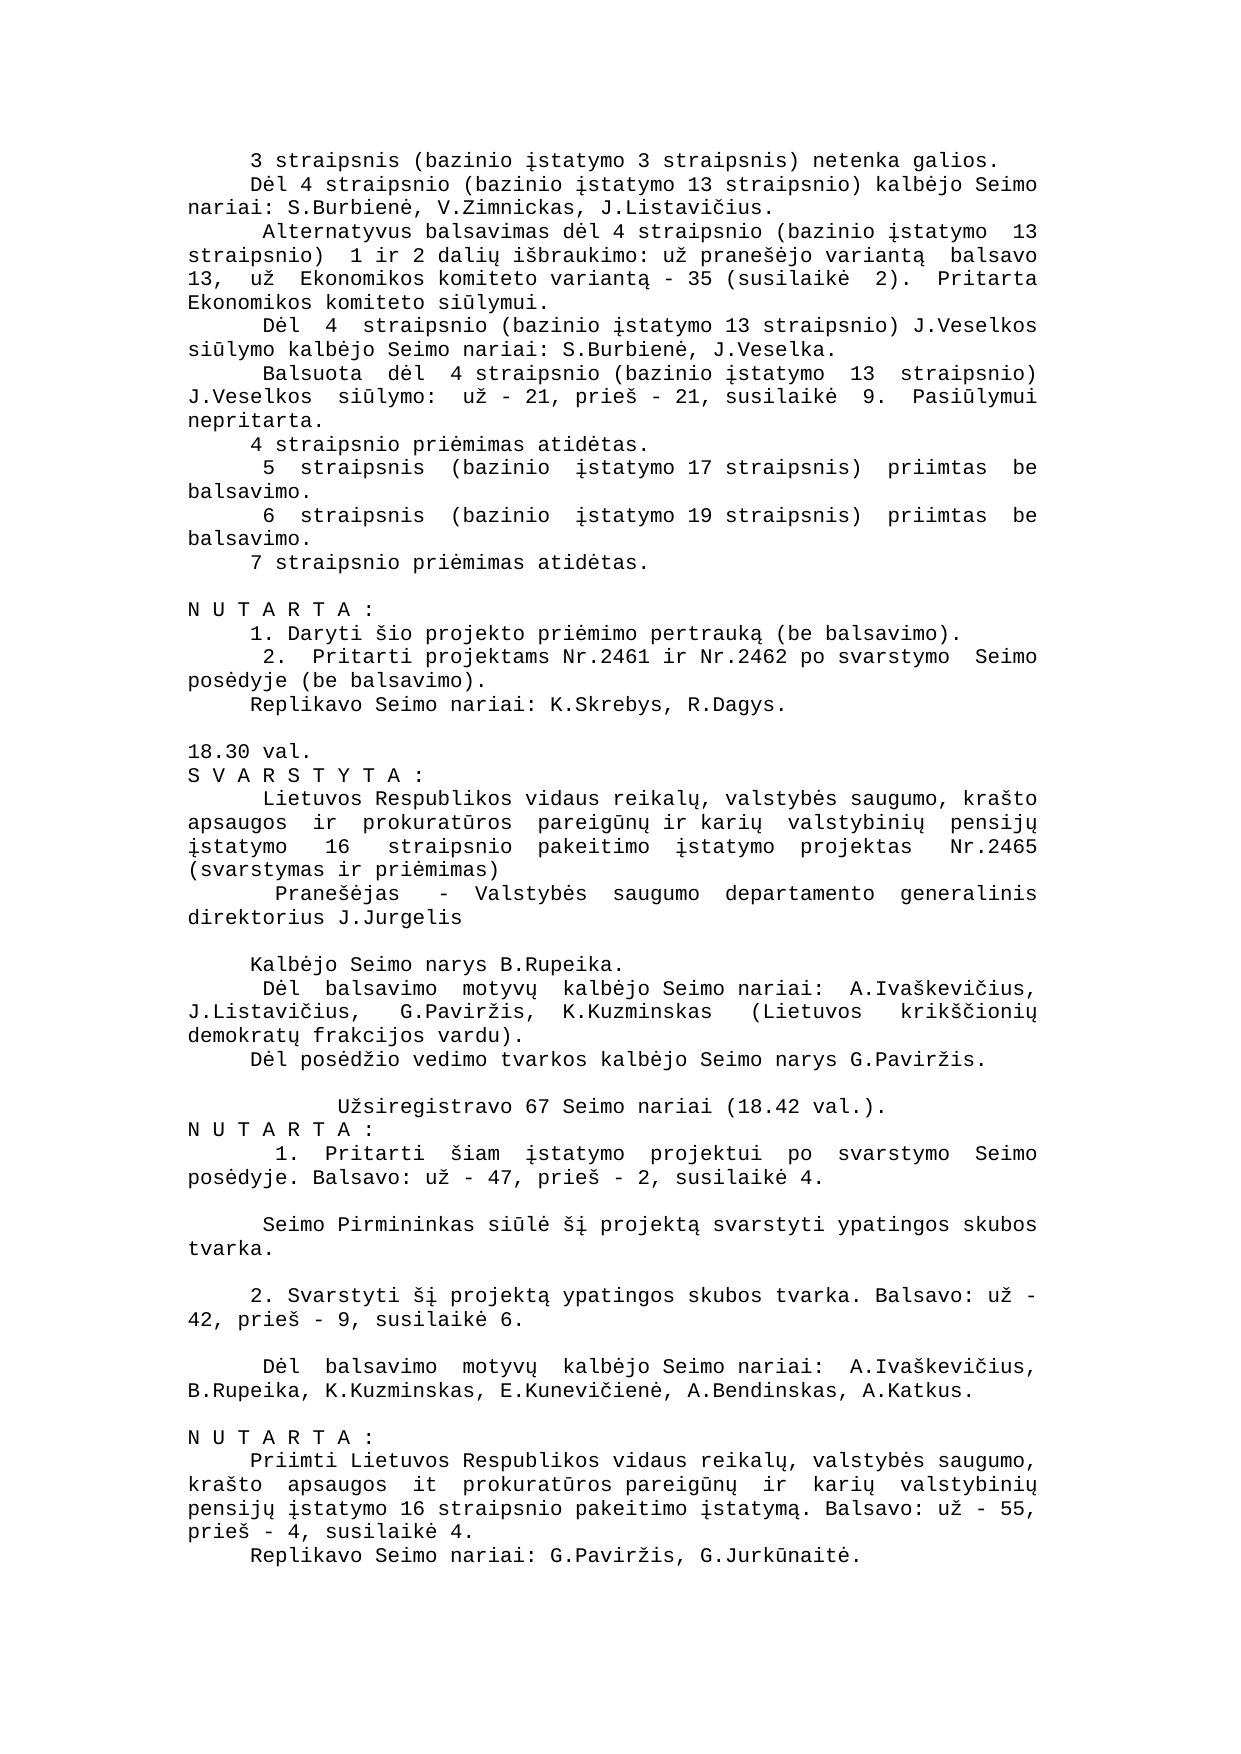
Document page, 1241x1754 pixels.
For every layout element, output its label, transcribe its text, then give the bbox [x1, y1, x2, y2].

text Dėl balsavimo motyvų kalbėjo Seimo nariai: A.Ivaškevičius, [187, 1356, 1053, 1379]
text siūlymo kalbėjo Seimo nariai: S.Burbienė, J.Veselka. [187, 339, 1053, 363]
text posėdyje (be balsavimo). [187, 670, 1053, 694]
text balsavimo. [187, 481, 1053, 505]
text 7 straipsnio priėmimas atidėtas. [187, 552, 1053, 576]
text B.Rupeika, K.Kuzminskas, E.Kunevičienė, A.Bendinskas, A.Katkus. [187, 1379, 1053, 1403]
text balsavimo. [187, 528, 1053, 552]
text Dėl posėdžio vedimo tvarkos kalbėjo Seimo narys G.Paviržis. [187, 1048, 1053, 1072]
text nariai: S.Burbienė, V.Zimnickas, J.Listavičius. [187, 197, 1053, 221]
text apsaugos ir prokuratūros pareigūnų ir karių valstybinių pensijų [187, 812, 1053, 836]
text nepritarta. [187, 410, 1053, 434]
text J.Veselkos siūlymo: už - 21, prieš - 21, susilaikė 9. Pasiūlymui [187, 386, 1053, 410]
text Balsuota dėl 4 straipsnio (bazinio įstatymo 13 straipsnio) [187, 363, 1053, 386]
text Dėl balsavimo motyvų kalbėjo Seimo nariai: A.Ivaškevičius, [187, 978, 1053, 1001]
text 5 straipsnis (bazinio įstatymo 17 straipsnis) priimtas be [187, 457, 1053, 481]
text 1. Daryti šio projekto priėmimo pertrauką (be balsavimo). [187, 623, 1053, 647]
text direktorius J.Jurgelis [187, 907, 1053, 930]
text 3 straipsnis (bazinio įstatymo 3 straipsnis) netenka galios. [187, 150, 1053, 174]
text straipsnio) 1 ir 2 dalių išbraukimo: už pranešėjo variantą balsavo [187, 244, 1053, 268]
text 18.30 val. [187, 741, 1053, 765]
text Lietuvos Respublikos vidaus reikalų, valstybės saugumo, krašto [187, 788, 1053, 812]
text S V A R S T Y T A : [187, 765, 1053, 788]
text 42, prieš - 9, susilaikė 6. [187, 1309, 1053, 1332]
text 13, už Ekonomikos komiteto variantą - 35 (susilaikė 2). Pritarta [187, 268, 1053, 292]
text Dėl 4 straipsnio (bazinio įstatymo 13 straipsnio) J.Veselkos [187, 316, 1053, 339]
text Ekonomikos komiteto siūlymui. [187, 292, 1053, 316]
text Pranešėjas - Valstybės saugumo departamento generalinis [187, 883, 1053, 907]
text krašto apsaugos it prokuratūros pareigūnų ir karių valstybinių [187, 1474, 1053, 1498]
text 6 straipsnis (bazinio įstatymo 19 straipsnis) priimtas be [187, 505, 1053, 528]
text J.Listavičius, G.Paviržis, K.Kuzminskas (Lietuvos krikščionių [187, 1001, 1053, 1025]
text (svarstymas ir priėmimas) [187, 859, 1053, 883]
text Priimti Lietuvos Respublikos vidaus reikalų, valstybės saugumo, [187, 1451, 1053, 1474]
text tvarka. [187, 1238, 1053, 1261]
text Seimo Pirmininkas siūlė šį projektą svarstyti ypatingos skubos [187, 1214, 1053, 1238]
text Replikavo Seimo nariai: G.Paviržis, G.Jurkūnaitė. [187, 1545, 1053, 1569]
text N U T A R T A : [187, 1427, 1053, 1451]
text Replikavo Seimo nariai: K.Skrebys, R.Dagys. [187, 694, 1053, 717]
text posėdyje. Balsavo: už - 47, prieš - 2, susilaikė 4. [187, 1167, 1053, 1190]
text įstatymo 16 straipsnio pakeitimo įstatymo projektas Nr.2465 [187, 836, 1053, 859]
text Kalbėjo Seimo narys B.Rupeika. [187, 954, 1053, 978]
text 2. Pritarti projektams Nr.2461 ir Nr.2462 po svarstymo Seimo [187, 647, 1053, 670]
text pensijų įstatymo 16 straipsnio pakeitimo įstatymą. Balsavo: už - 55, [187, 1498, 1053, 1521]
text 4 straipsnio priėmimas atidėtas. [187, 434, 1053, 457]
text Dėl 4 straipsnio (bazinio įstatymo 13 straipsnio) kalbėjo Seimo [187, 174, 1053, 197]
text prieš - 4, susilaikė 4. [187, 1521, 1053, 1545]
text Užsiregistravo 67 Seimo nariai (18.42 val.). [187, 1096, 1053, 1119]
text demokratų frakcijos vardu). [187, 1025, 1053, 1048]
text 2. Svarstyti šį projektą ypatingos skubos tvarka. Balsavo: už - [187, 1285, 1053, 1309]
text Alternatyvus balsavimas dėl 4 straipsnio (bazinio įstatymo 13 [187, 221, 1053, 244]
text 1. Pritarti šiam įstatymo projektui po svarstymo Seimo [187, 1143, 1053, 1167]
text N U T A R T A : [187, 1119, 1053, 1143]
text N U T A R T A : [187, 599, 1053, 623]
